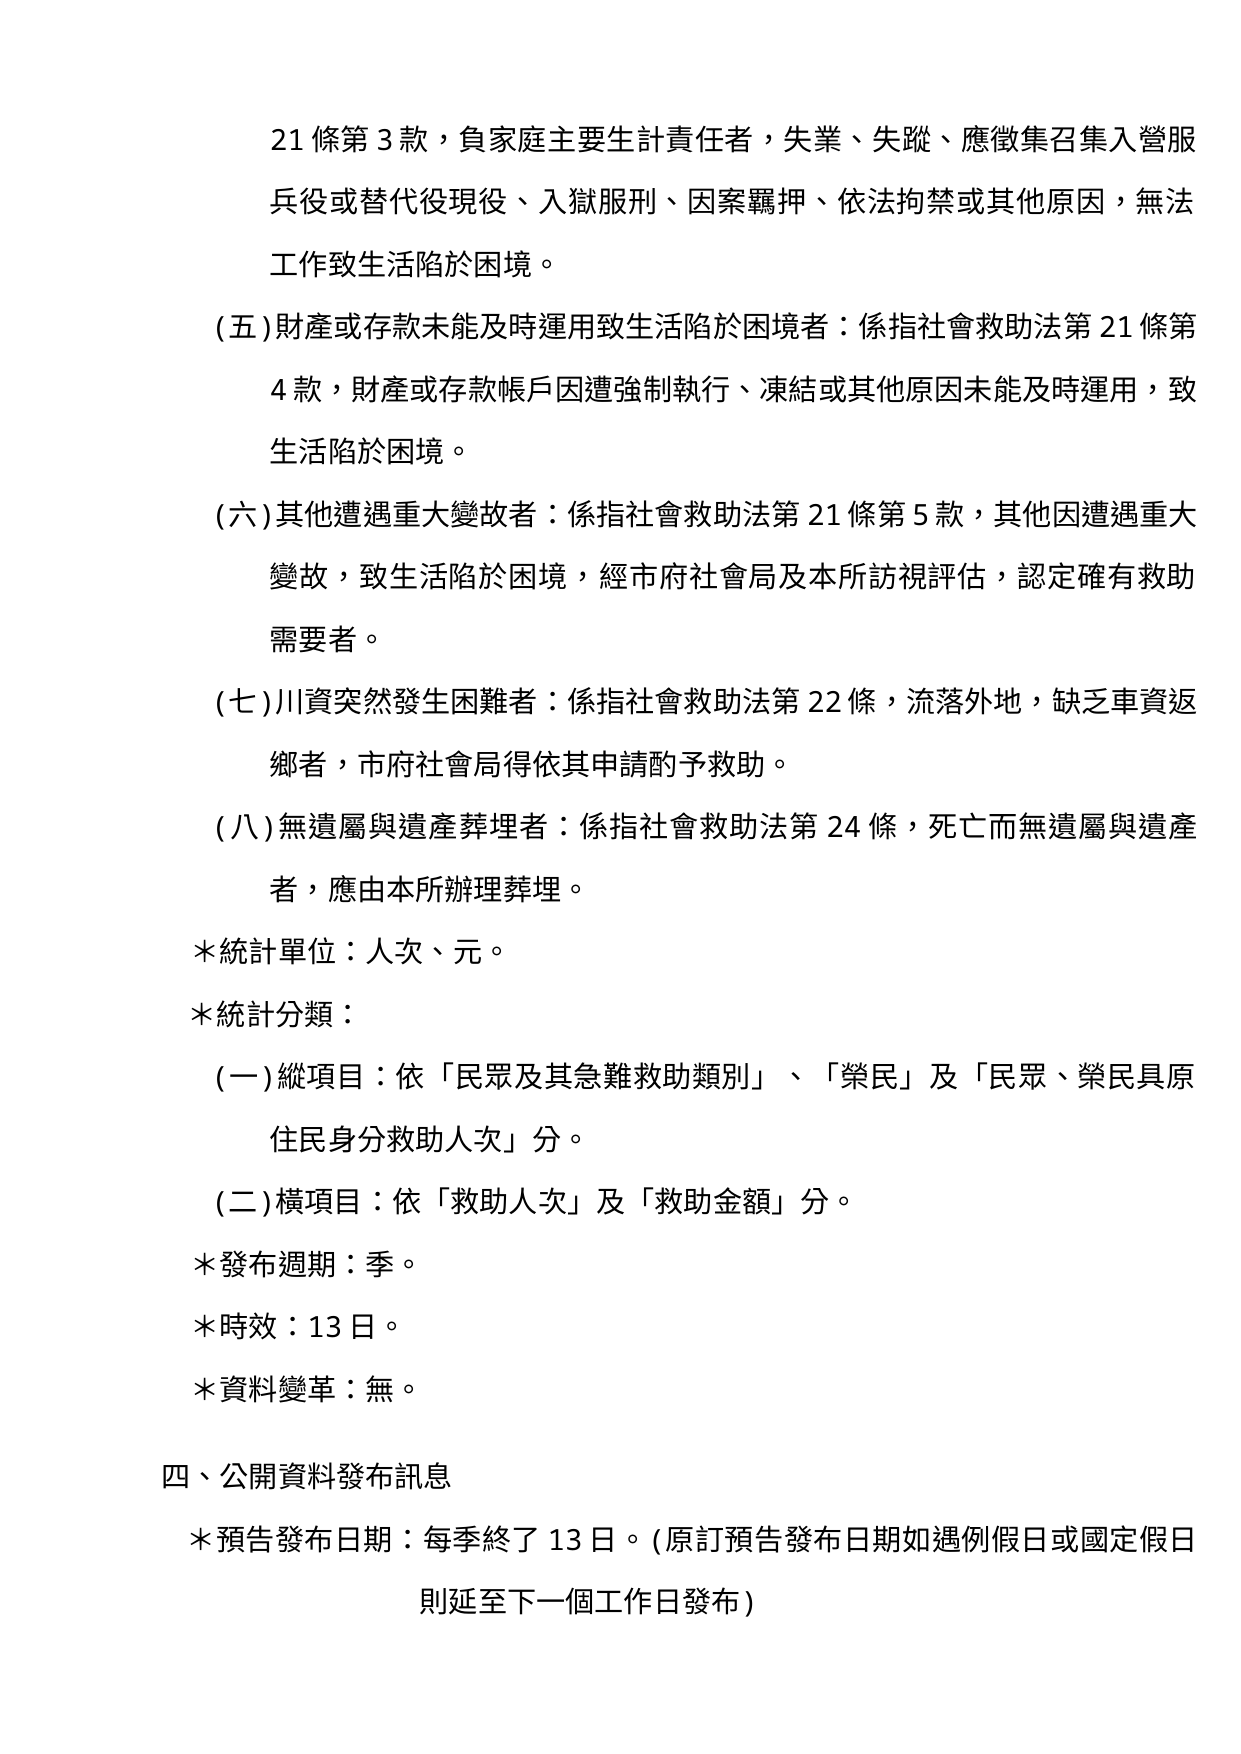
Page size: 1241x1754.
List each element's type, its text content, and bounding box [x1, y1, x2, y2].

table_header 21條第3款，負家庭主要生計責任者，失業、失蹤、應徵集召集入營服兵役或替代役現役、入獄服刑、因案羈押、依法拘禁或其他原因，無法工作致生活陷於困境。 (五)財產或存款未能及時運用致生活陷於困境者：係指社會救助法第21條第4款，財產或存款帳戶因遭強制執行、凍結或其他原因未能及時運用，致生活陷於困境。 (六)其他遭遇重大變故者：係指社會救助法第21條第5款，其他因遭遇重大變故，致生活陷於困境，經市府社會局及本所訪視評估，認定確有救助需要者。 (七)川資突然發生困難者：係指社會救助法第22條，流落外地，缺乏車資返鄉者，市府社會局得依其申請酌予救助。 (八)無遺屬與遺產葬埋者：係指社會救助法第24條，死亡而無遺屬與遺產者，應由本所辦理葬埋。 ＊統計單位：人次、元。 ＊統計分類： (一)縱項目：依「民眾及其急難救助類別」、「榮民」及「民眾、榮民具原住民身分救助人次」分。 (二)橫項目：依「救助人次」及「救助金額」分。 ＊發布週期：季。 ＊時效：13日。 ＊資料變革：無。 四、公開資料發布訊息 ＊預告發布日期：每季終了13日。(原訂預告發布日期如遇例假日或國定假日則延至下一個工作日發布) [150, 96, 1209, 1621]
